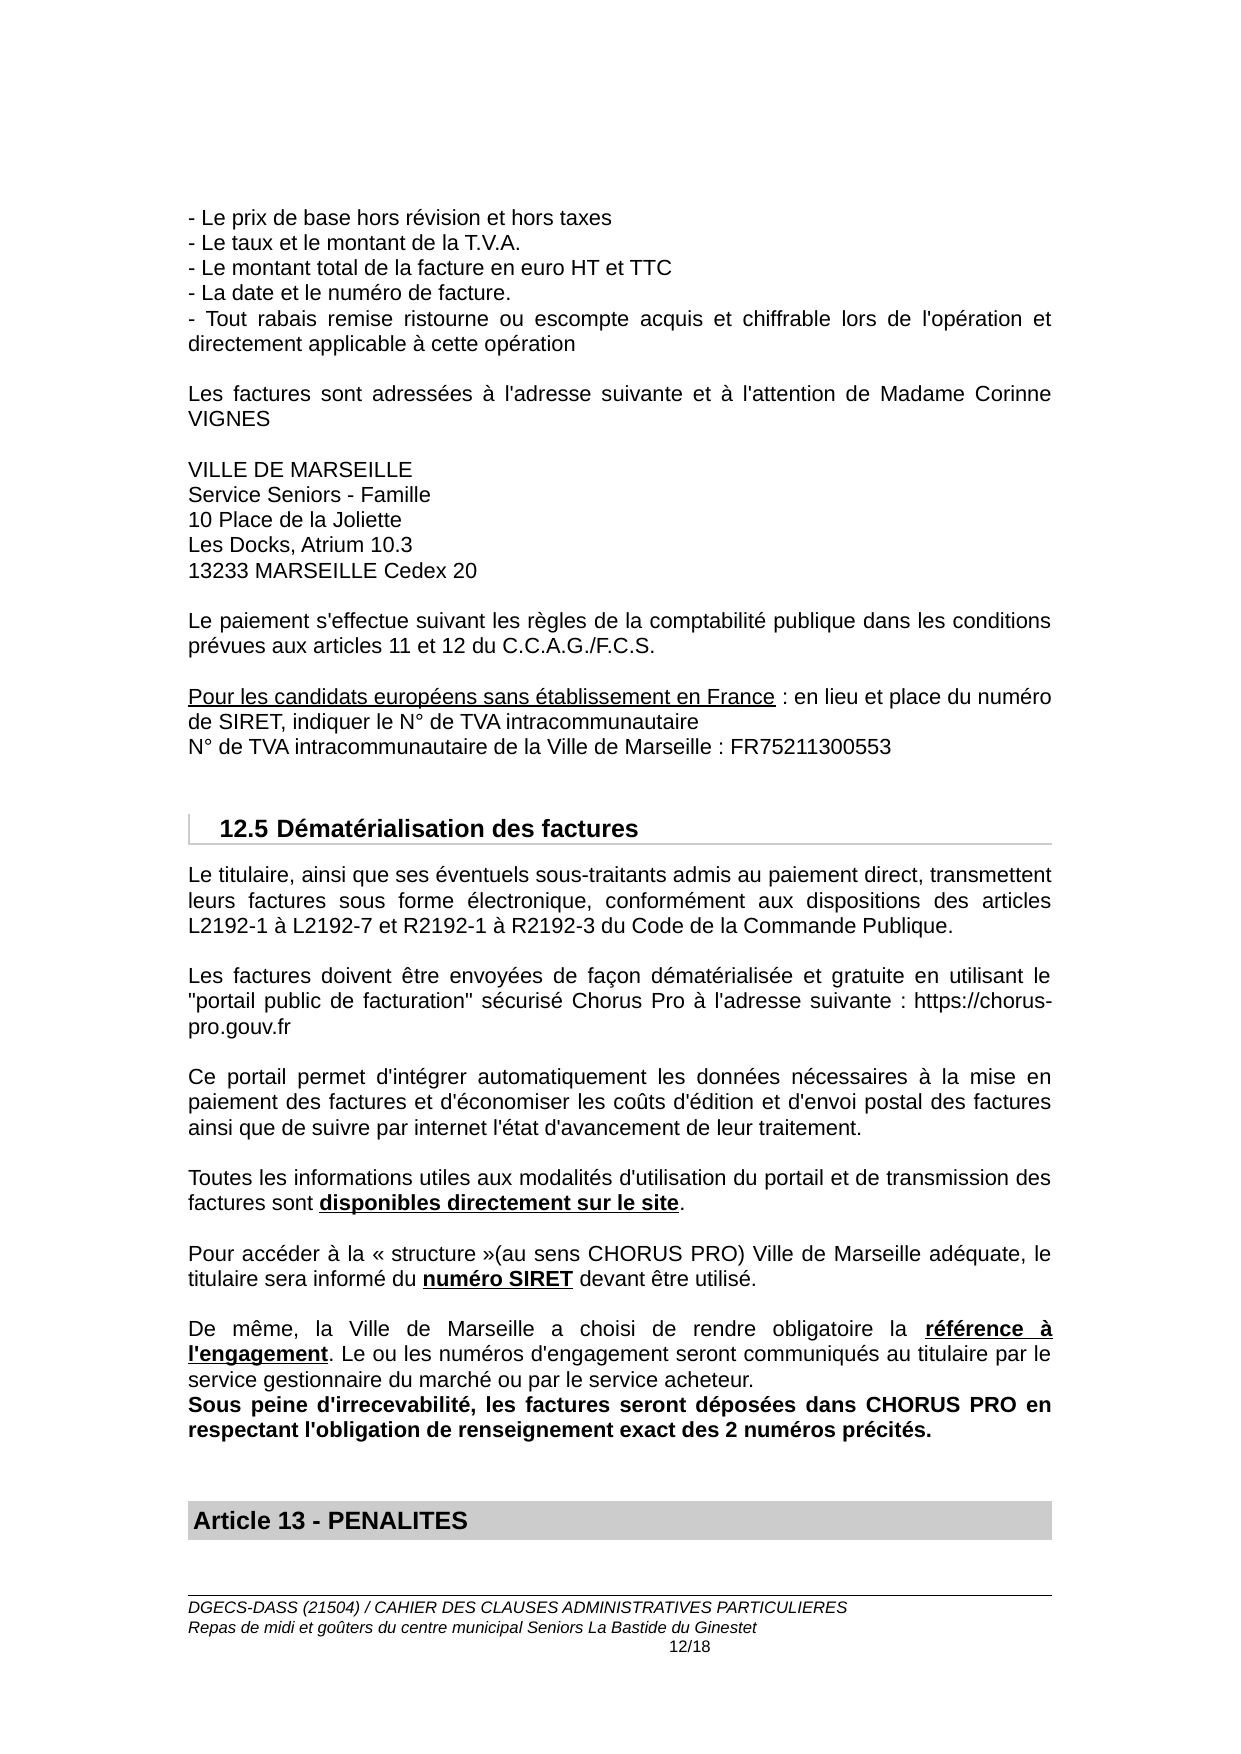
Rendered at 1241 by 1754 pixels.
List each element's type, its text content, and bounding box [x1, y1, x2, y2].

text 13233 MARSEILLE Cedex 20 [188, 557, 1052, 583]
text 10 Place de la Joliette [188, 507, 1052, 532]
text Pour les candidats européens sans établissement en France : en lieu et place du numéro de SIRET, indiquer le N° de TVA intracommunautaire [188, 683, 1052, 734]
text - Le montant total de la facture en euro HT et TTC [188, 255, 1052, 280]
text N° de TVA intracommunautaire de la Ville de Marseille : FR75211300553 [188, 734, 1052, 759]
text De même, la Ville de Marseille a choisi de rendre obligatoire la référence à l'engagement. Le ou les numéros d'engagement seront communiqués au titulaire par le service gestionnaire du marché ou par le service acheteur. [188, 1316, 1052, 1392]
text Sous peine d'irrecevabilité, les factures seront déposées dans CHORUS PRO en respectant l'obligation de renseignement exact des 2 numéros précités. [188, 1392, 1052, 1442]
text Ce portail permet d'intégrer automatiquement les données nécessaires à la mise en paiement des factures et d'économiser les coûts d'édition et d'envoi postal des factures ainsi que de suivre par internet l'état d'avancement de leur traitement. [188, 1064, 1052, 1140]
text Toutes les informations utiles aux modalités d'utilisation du portail et de transmission des factures sont disponibles directement sur le site. [188, 1165, 1052, 1215]
text Le titulaire, ainsi que ses éventuels sous-traitants admis au paiement direct, transmettent leurs factures sous forme électronique, conformément aux dispositions des articles L2192-1 à L2192-7 et R2192-1 à R2192-3 du Code de la Commande Publique. [188, 862, 1052, 938]
text - Le prix de base hors révision et hors taxes [188, 204, 1052, 230]
subtitle Dématérialisation des factures [190, 814, 1052, 843]
text VILLE DE MARSEILLE [188, 457, 1052, 482]
text Les factures sont adressées à l'adresse suivante et à l'attention de Madame Corinne VIGNES [188, 381, 1052, 431]
subtitle PENALITES [190, 1503, 1050, 1538]
text Service Seniors - Famille [188, 482, 1052, 507]
text - La date et le numéro de facture. [188, 280, 1052, 305]
text Les Docks, Atrium 10.3 [188, 532, 1052, 557]
text - Tout rabais remise ristourne ou escompte acquis et chiffrable lors de l'opération et directement applicable à cette opération [188, 305, 1052, 356]
text - Le taux et le montant de la T.V.A. [188, 230, 1052, 255]
text Pour accéder à la « structure »(au sens CHORUS PRO) Ville de Marseille adéquate, le titulaire sera informé du numéro SIRET devant être utilisé. [188, 1241, 1052, 1291]
text Les factures doivent être envoyées de façon dématérialisée et gratuite en utilisant le "portail public de facturation" sécurisé Chorus Pro à l'adresse suivante : https://chorus-pro.gouv.fr [188, 963, 1052, 1039]
text Le paiement s'effectue suivant les règles de la comptabilité publique dans les conditions prévues aux articles 11 et 12 du C.C.A.G./F.C.S. [188, 608, 1052, 658]
